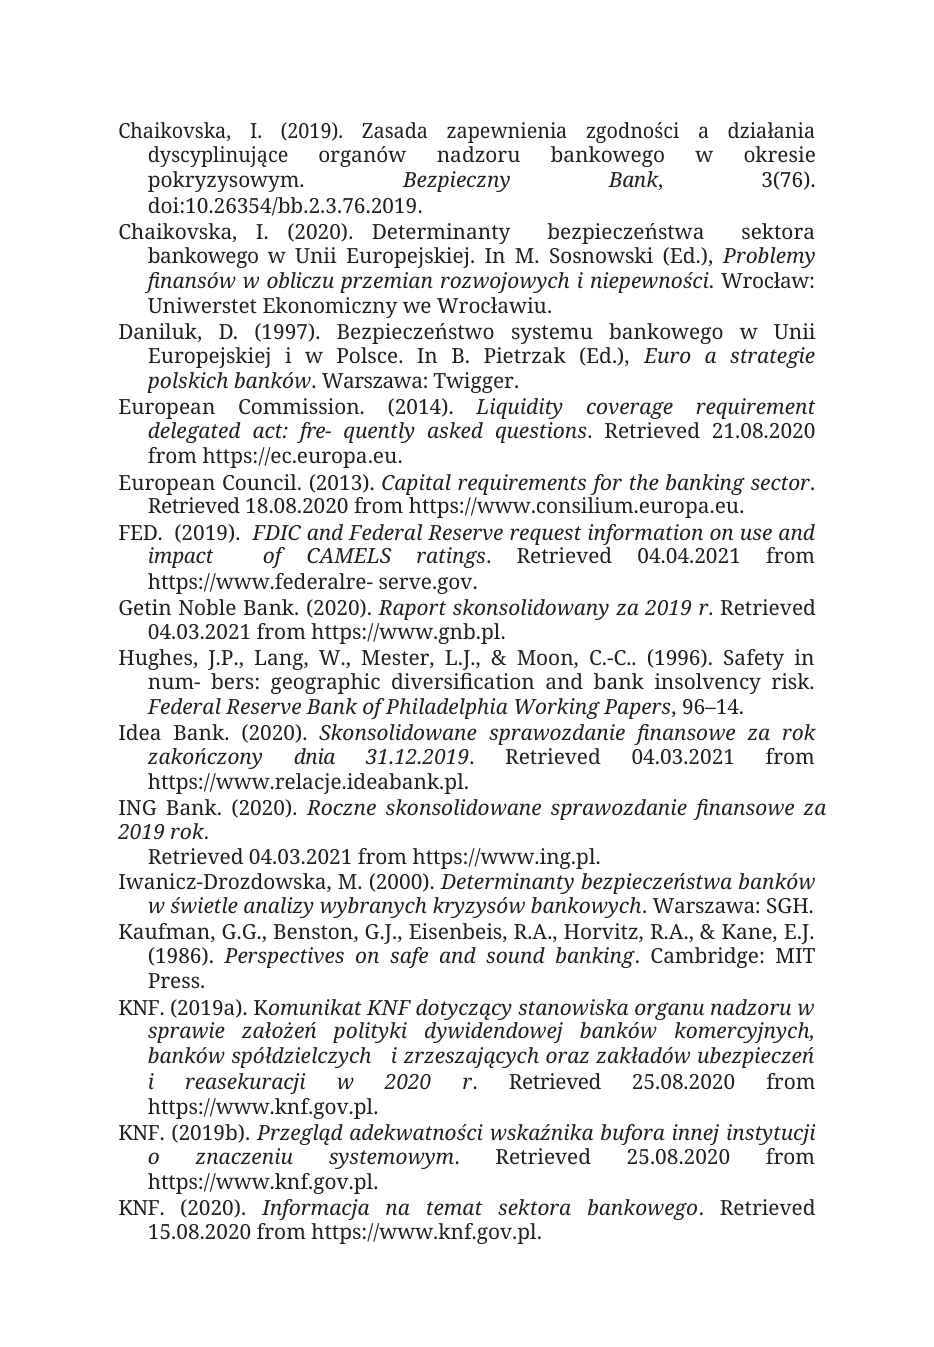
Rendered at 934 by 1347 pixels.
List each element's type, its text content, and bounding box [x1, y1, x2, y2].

text KNF. (2019b). Przegląd adekwatności wskaźnika bufora innej instytucji o znaczeniu systemowym. Retrieved 25.08.2020 from https://www.knf.gov.pl. [118, 1120, 816, 1196]
text Retrieved 04.03.2021 from https://www.ing.pl. [148, 844, 827, 869]
text KNF. (2020). Informacja na temat sektora bankowego. Retrieved 15.08.2020 from https://www.knf.gov.pl. [118, 1196, 816, 1246]
text Daniluk, D. (1997). Bezpieczeństwo systemu bankowego w Unii Europejskiej i w Polsce. In B. Pietrzak (Ed.), Euro a strategie polskich banków. Warszawa: Twigger. [118, 319, 816, 395]
text Hughes, J.P., Lang, W., Mester, L.J., & Moon, C.-C.. (1996). Safety in num- bers: geographic diversification and bank insolvency risk. Federal Reserve Bank of Philadelphia Working Papers, 96–14. [118, 645, 816, 721]
text FED. (2019). FDIC and Federal Reserve request information on use and impact of CAMELS ratings. Retrieved 04.04.2021 from https://www.federalre- serve.gov. [118, 520, 816, 595]
text Kaufman, G.G., Benston, G.J., Eisenbeis, R.A., Horvitz, R.A., & Kane, E.J. (1986). Perspectives on safe and sound banking. Cambridge: MIT Press. [118, 920, 816, 995]
text ING Bank. (2020). Roczne skonsolidowane sprawozdanie finansowe za 2019 rok. [118, 796, 827, 844]
text Chaikovska, I. (2020). Determinanty bezpieczeństwa sektora bankowego w Unii Europejskiej. In M. Sosnowski (Ed.), Problemy finansów w obliczu przemian rozwojowych i niepewności. Wrocław: Uniwerstet Ekonomiczny we Wrocławiu. [118, 219, 816, 319]
text KNF. (2019a). Komunikat KNF dotyczący stanowiska organu nadzoru w sprawie założeń polityki dywidendowej banków komercyjnych, banków spółdzielczych i zrzeszających oraz zakładów ubezpieczeń i reasekuracji w 2020 r. Retrieved 25.08.2020 from https://www.knf.gov.pl. [118, 995, 816, 1120]
text Idea Bank. (2020). Skonsolidowane sprawozdanie finansowe za rok zakończony dnia 31.12.2019. Retrieved 04.03.2021 from https://www.relacje.ideabank.pl. [118, 721, 815, 796]
text Getin Noble Bank. (2020). Raport skonsolidowany za 2019 r. Retrieved 04.03.2021 from https://www.gnb.pl. [118, 595, 816, 645]
text European Council. (2013). Capital requirements for the banking sector. Retrieved 18.08.2020 from https://www.consilium.europa.eu. [118, 470, 816, 520]
text European Commission. (2014). Liquidity coverage requirement delegated act: fre- quently asked questions. Retrieved 21.08.2020 from https://ec.europa.eu. [118, 395, 816, 470]
text Iwanicz-Drozdowska, M. (2000). Determinanty bezpieczeństwa banków w świetle analizy wybranych kryzysów bankowych. Warszawa: SGH. [118, 869, 816, 920]
text Chaikovska, I. (2019). Zasada zapewnienia zgodności a działania dyscyplinujące organów nadzoru bankowego w okresie pokryzysowym. Bezpieczny Bank, 3(76). doi:10.26354/bb.2.3.76.2019. [118, 119, 816, 219]
